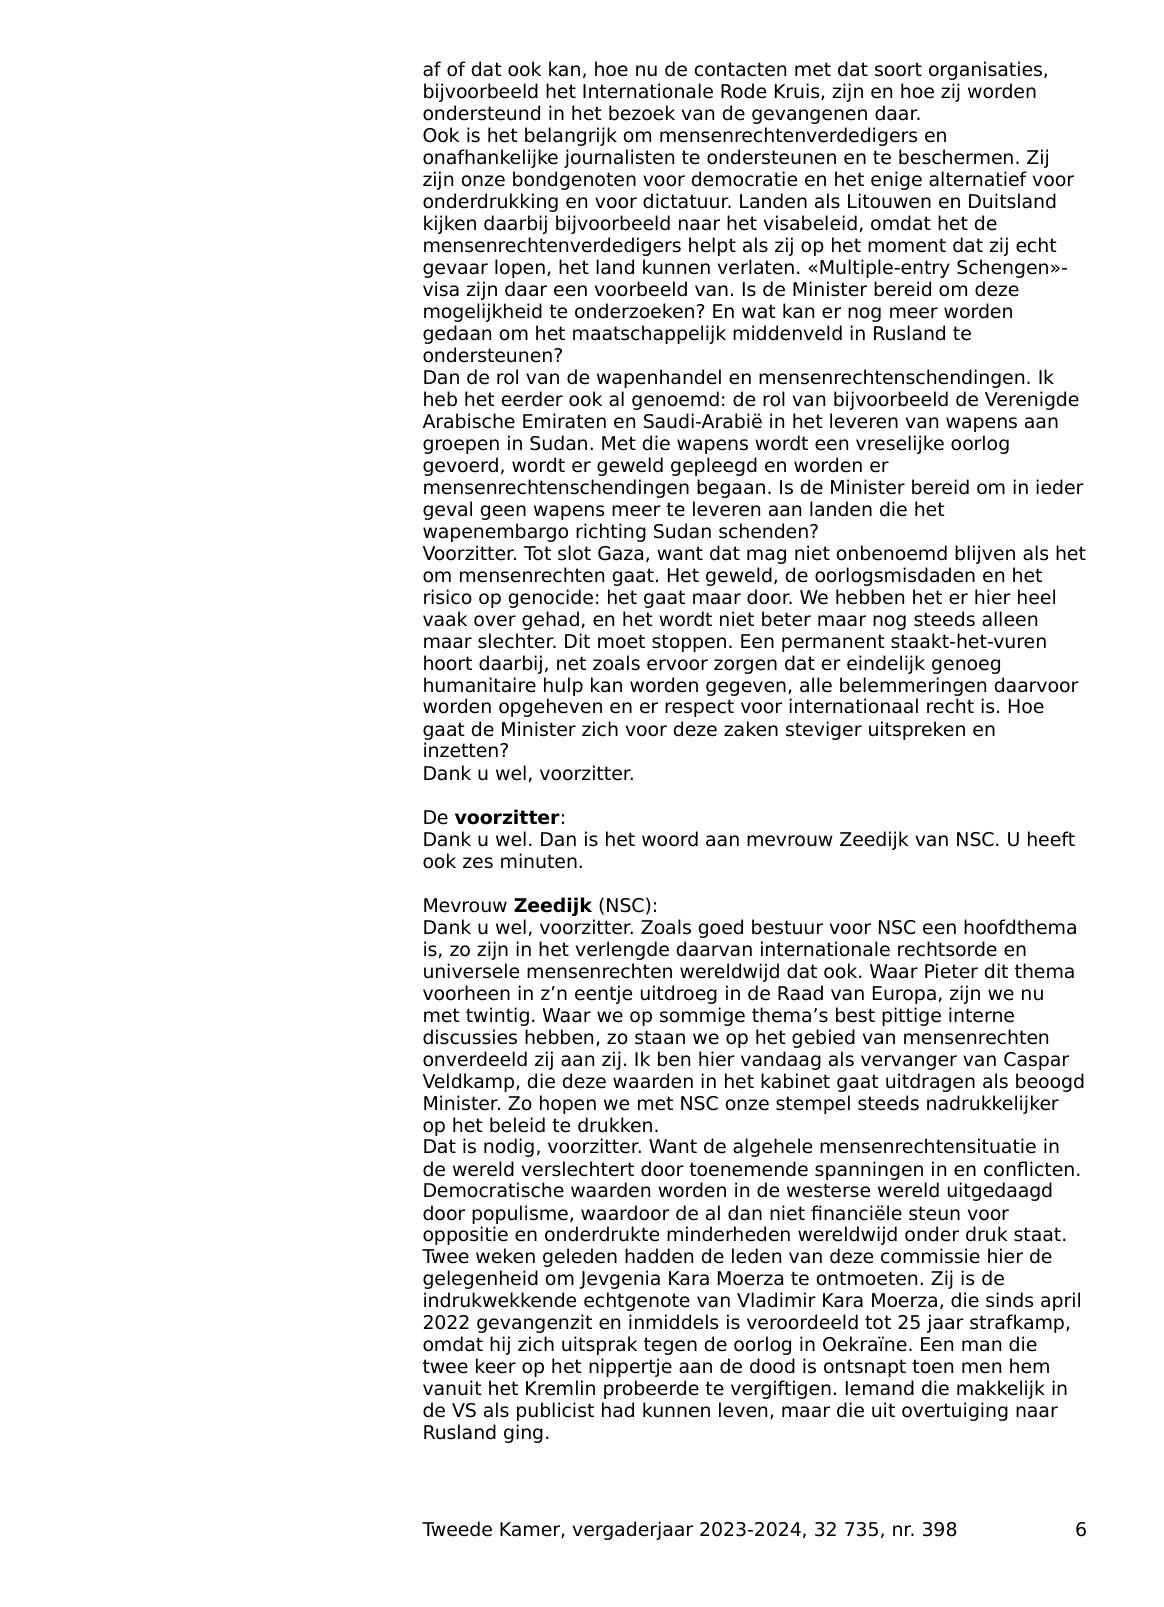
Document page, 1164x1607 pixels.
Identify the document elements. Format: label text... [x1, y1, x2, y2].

text Ook is het belangrijk om mensenrechtenverdedigers en onafhankelijke journalisten te ondersteunen en te beschermen. Zij zijn onze bondgenoten voor democratie en het enige alternatief voor onderdrukking en voor dictatuur. Landen als Litouwen en Duitsland kijken daarbij bijvoorbeeld naar het visabeleid, omdat het de mensenrechtenverdedigers helpt als zij op het moment dat zij echt gevaar lopen, het land kunnen verlaten. «Multiple-entry Schengen»-visa zijn daar een voorbeeld van. Is de Minister bereid om deze mogelijkheid te onderzoeken? En wat kan er nog meer worden gedaan om het maatschappelijk middenveld in Rusland te ondersteunen? [422, 125, 1087, 367]
text Dan de rol van de wapenhandel en mensenrechtenschendingen. Ik heb het eerder ook al genoemd: de rol van bijvoorbeeld de Verenigde Arabische Emiraten en Saudi-Arabië in het leveren van wapens aan groepen in Sudan. Met die wapens wordt een vreselijke oorlog gevoerd, wordt er geweld gepleegd en worden er mensenrechtenschendingen begaan. Is de Minister bereid om in ieder geval geen wapens meer te leveren aan landen die het wapenembargo richting Sudan schenden? [422, 367, 1087, 543]
text Dank u wel, voorzitter. [422, 762, 1087, 784]
text Dat is nodig, voorzitter. Want de algehele mensenrechtensituatie in de wereld verslechtert door toenemende spanningen in en conflicten. Democratische waarden worden in de westerse wereld uitgedaagd door populisme, waardoor de al dan niet financiële steun voor oppositie en onderdrukte minderheden wereldwijd onder druk staat. Twee weken geleden hadden de leden van deze commissie hier de gelegenheid om Jevgenia Kara Moerza te ontmoeten. Zij is de indrukwekkende echtgenote van Vladimir Kara Moerza, die sinds april 2022 gevangenzit en inmiddels is veroordeeld tot 25 jaar strafkamp, omdat hij zich uitsprak tegen de oorlog in Oekraïne. Een man die twee keer op het nippertje aan de dood is ontsnapt toen men hem vanuit het Kremlin probeerde te vergiftigen. Iemand die makkelijk in de VS als publicist had kunnen leven, maar die uit overtuiging naar Rusland ging. [422, 1136, 1087, 1444]
text Dank u wel. Dan is het woord aan mevrouw Zeedijk van NSC. U heeft ook zes minuten. [422, 828, 1087, 872]
text af of dat ook kan, hoe nu de contacten met dat soort organisaties, bijvoorbeeld het Internationale Rode Kruis, zijn en hoe zij worden ondersteund in het bezoek van de gevangenen daar. [422, 59, 1087, 125]
text De voorzitter: [422, 807, 1087, 828]
text Dank u wel, voorzitter. Zoals goed bestuur voor NSC een hoofdthema is, zo zijn in het verlengde daarvan internationale rechtsorde en universele mensenrechten wereldwijd dat ook. Waar Pieter dit thema voorheen in z’n eentje uitdroeg in de Raad van Europa, zijn we nu met twintig. Waar we op sommige thema’s best pittige interne discussies hebben, zo staan we op het gebied van mensenrechten onverdeeld zij aan zij. Ik ben hier vandaag als vervanger van Caspar Veldkamp, die deze waarden in het kabinet gaat uitdragen als beoogd Minister. Zo hopen we met NSC onze stempel steeds nadrukkelijker op het beleid te drukken. [422, 917, 1087, 1136]
text Mevrouw Zeedijk (NSC): [422, 895, 1087, 917]
text Voorzitter. Tot slot Gaza, want dat mag niet onbenoemd blijven als het om mensenrechten gaat. Het geweld, de oorlogsmisdaden en het risico op genocide: het gaat maar door. We hebben het er hier heel vaak over gehad, en het wordt niet beter maar nog steeds alleen maar slechter. Dit moet stoppen. Een permanent staakt-het-vuren hoort daarbij, net zoals ervoor zorgen dat er eindelijk genoeg humanitaire hulp kan worden gegeven, alle belemmeringen daarvoor worden opgeheven en er respect voor internationaal recht is. Hoe gaat de Minister zich voor deze zaken steviger uitspreken en inzetten? [422, 543, 1087, 762]
